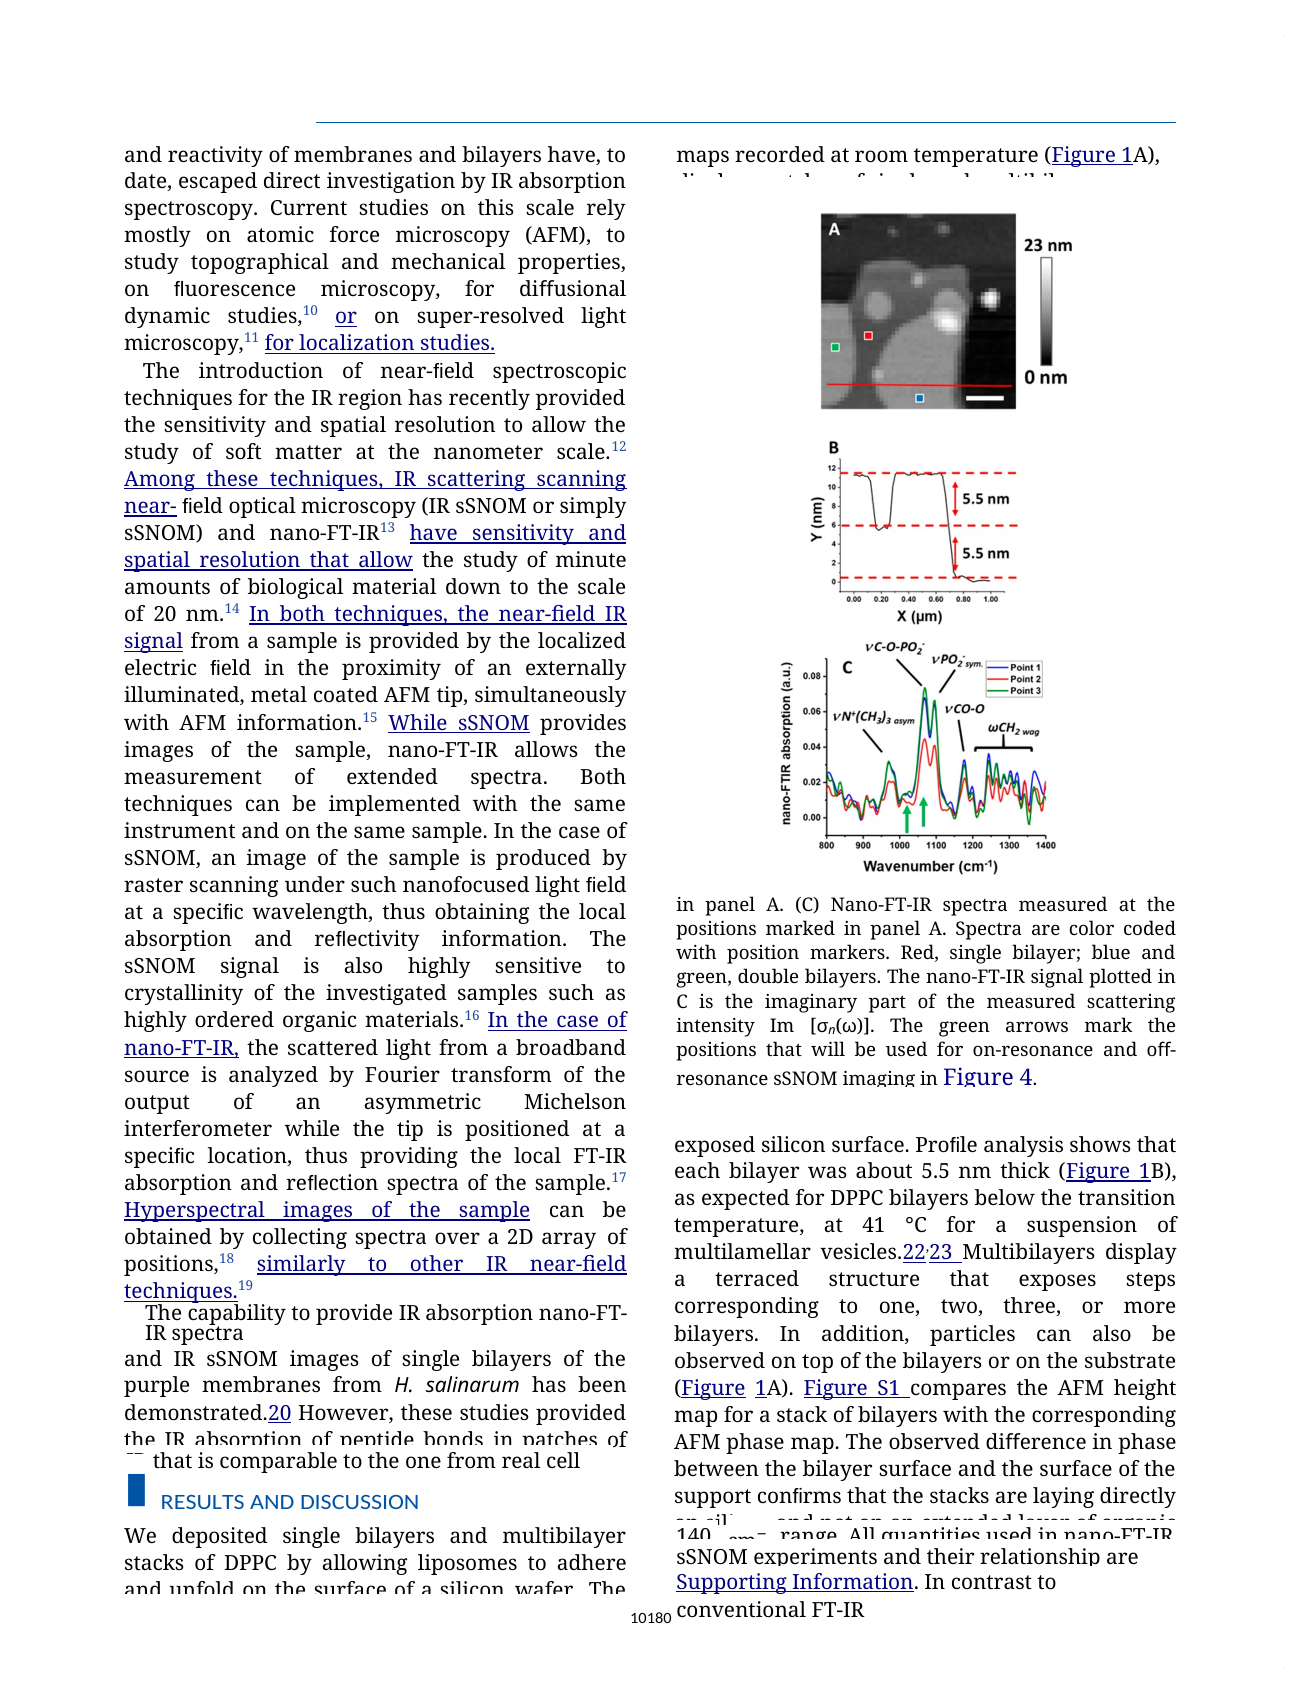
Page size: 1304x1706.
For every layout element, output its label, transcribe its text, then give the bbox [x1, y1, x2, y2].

text The capability to provide IR absorption nano-FT-IR spectra [145, 1305, 628, 1344]
text Figure 1. Nano-FT-IR spectroscopic measurements of bilayers of DPPC on a silicon substrate. (A) AFM height image of a region of the sample. The scale bar corresponds to 200 nm. (B) Height proﬁle along the line in panel A. (C) Nano-FT-IR spectra measured at the positions marked in panel A. Spectra are color coded with position markers. Red, single bilayer; blue and green, double bilayers. The nano-FT-IR signal plotted in C is the imaginary part of the measured scattering intensity Im [σn(ω)]. The green arrows mark the positions that will be used for on-resonance and oﬀ-resonance sSNOM imaging in Figure 4. [676, 892, 1176, 1087]
text 10180 [630, 1608, 674, 1627]
text 1400 [676, 1521, 718, 1539]
text IR that is comparable to the one from real cell membranes. [126, 1446, 613, 1472]
text We deposited single bilayers and multibilayer stacks of DPPC by allowing liposomes to adhere and unfold on the surface of a silicon wafer. The resulting sample, as seen in AFM height [124, 1521, 626, 1593]
text RESULTS AND DISCUSSION [160, 1488, 422, 1515]
text sSNOM experiments and their relationship are deﬁned in the [676, 1542, 1178, 1566]
text and reactivity of membranes and bilayers have, to date, escaped direct investigation by IR absorption spectroscopy. Current studies on this scale rely mostly on atomic force microscopy (AFM), to study topographical and mechanical properties, on ﬂuorescence microscopy, for diﬀusional dynamic studies,10 or on super-resolved light microscopy,11 for localization studies. [124, 140, 626, 357]
text cm−1 [728, 1516, 770, 1539]
text exposed silicon surface. Proﬁle analysis shows that each bilayer was about 5.5 nm thick (Figure 1B), as expected for DPPC bilayers below the transition temperature, at 41 °C for a suspension of multilamellar vesicles.22,23 Multibilayers display a terraced structure that exposes steps corresponding to one, two, three, or more bilayers. In addition, particles can also be observed on top of the bilayers or on the substrate (Figure 1A). Figure S1 compares the AFM height map for a stack of bilayers with the corresponding AFM phase map. The observed diﬀerence in phase between the bilayer surface and the surface of the support conﬁrms that the stacks are laying directly on silicon and not on an extended layer of organic material. [674, 1131, 1176, 1525]
text and IR sSNOM images of single bilayers of the purple membranes from H. salinarum has been demonstrated.20 However, these studies provided the IR absorption of peptide bonds in patches of bacteriorhodopsin proteins. Measurements on portions of the membrane without bacteriorhodopsin molecules were not reported. The measurement of phospho- lipid headgroups in a bilayer membrane is expected to be a major challenge, because of their lower concentration within the probed volume compared to the peptide bonds of membrane proteins. A previous attempt to use sSNOM to measure supported phospholipid bilayers relied on the measurement of the ester carbonyl band and provided a limiting sensitivity of three bilayers and an in-plane resolution of about 100 nm.21 [124, 1344, 627, 1450]
text maps recorded at room temperature (Figure 1A), displays patches of single and multibilayers separated by areas of [676, 140, 1178, 189]
text near- ﬁeld optical microscopy (IR sSNOM or simply sSNOM) and nano-FT-IR13 have sensitivity and spatial resolution that allow the study of minute amounts of biological material down to the scale of 20 nm.14 In both techniques, the near-ﬁeld IR signal from a sample is provided by the localized electric ﬁeld in the proximity of an externally illuminated, metal coated AFM tip, simultaneously with AFM information.15 While sSNOM provides images of the sample, nano-FT-IR allows the measurement of extended spectra. Both techniques can be implemented with the same instrument and on the same sample. In the case of sSNOM, an image of the sample is produced by raster scanning under such nanofocused light ﬁeld at a speciﬁc wavelength, thus obtaining the local absorption and reﬂectivity information. The sSNOM signal is also highly sensitive to crystallinity of the investigated samples such as highly ordered organic materials.16 In the case of nano-FT-IR, the scattered light from a broadband source is analyzed by Fourier transform of the output of an asymmetric Michelson interferometer while the tip is positioned at a speciﬁc location, thus providing the local FT-IR absorption and reﬂection spectra of the sample.17 Hyperspectral images of the sample can be obtained by collecting spectra over a 2D array of positions,18 similarly to other IR near-ﬁeld techniques.19 [124, 489, 627, 1305]
text range. All quantities used in nano-FT-IR and [780, 1521, 1178, 1539]
text The introduction of near-ﬁeld spectroscopic techniques for the IR region has recently provided the sensitivity and spatial resolution to allow the study of soft matter at the nanometer scale.12 Among these techniques, IR scattering scanning [124, 357, 627, 488]
text ■ [126, 1455, 149, 1520]
text Supporting Information. In contrast to conventional FT-IR [676, 1567, 1178, 1624]
